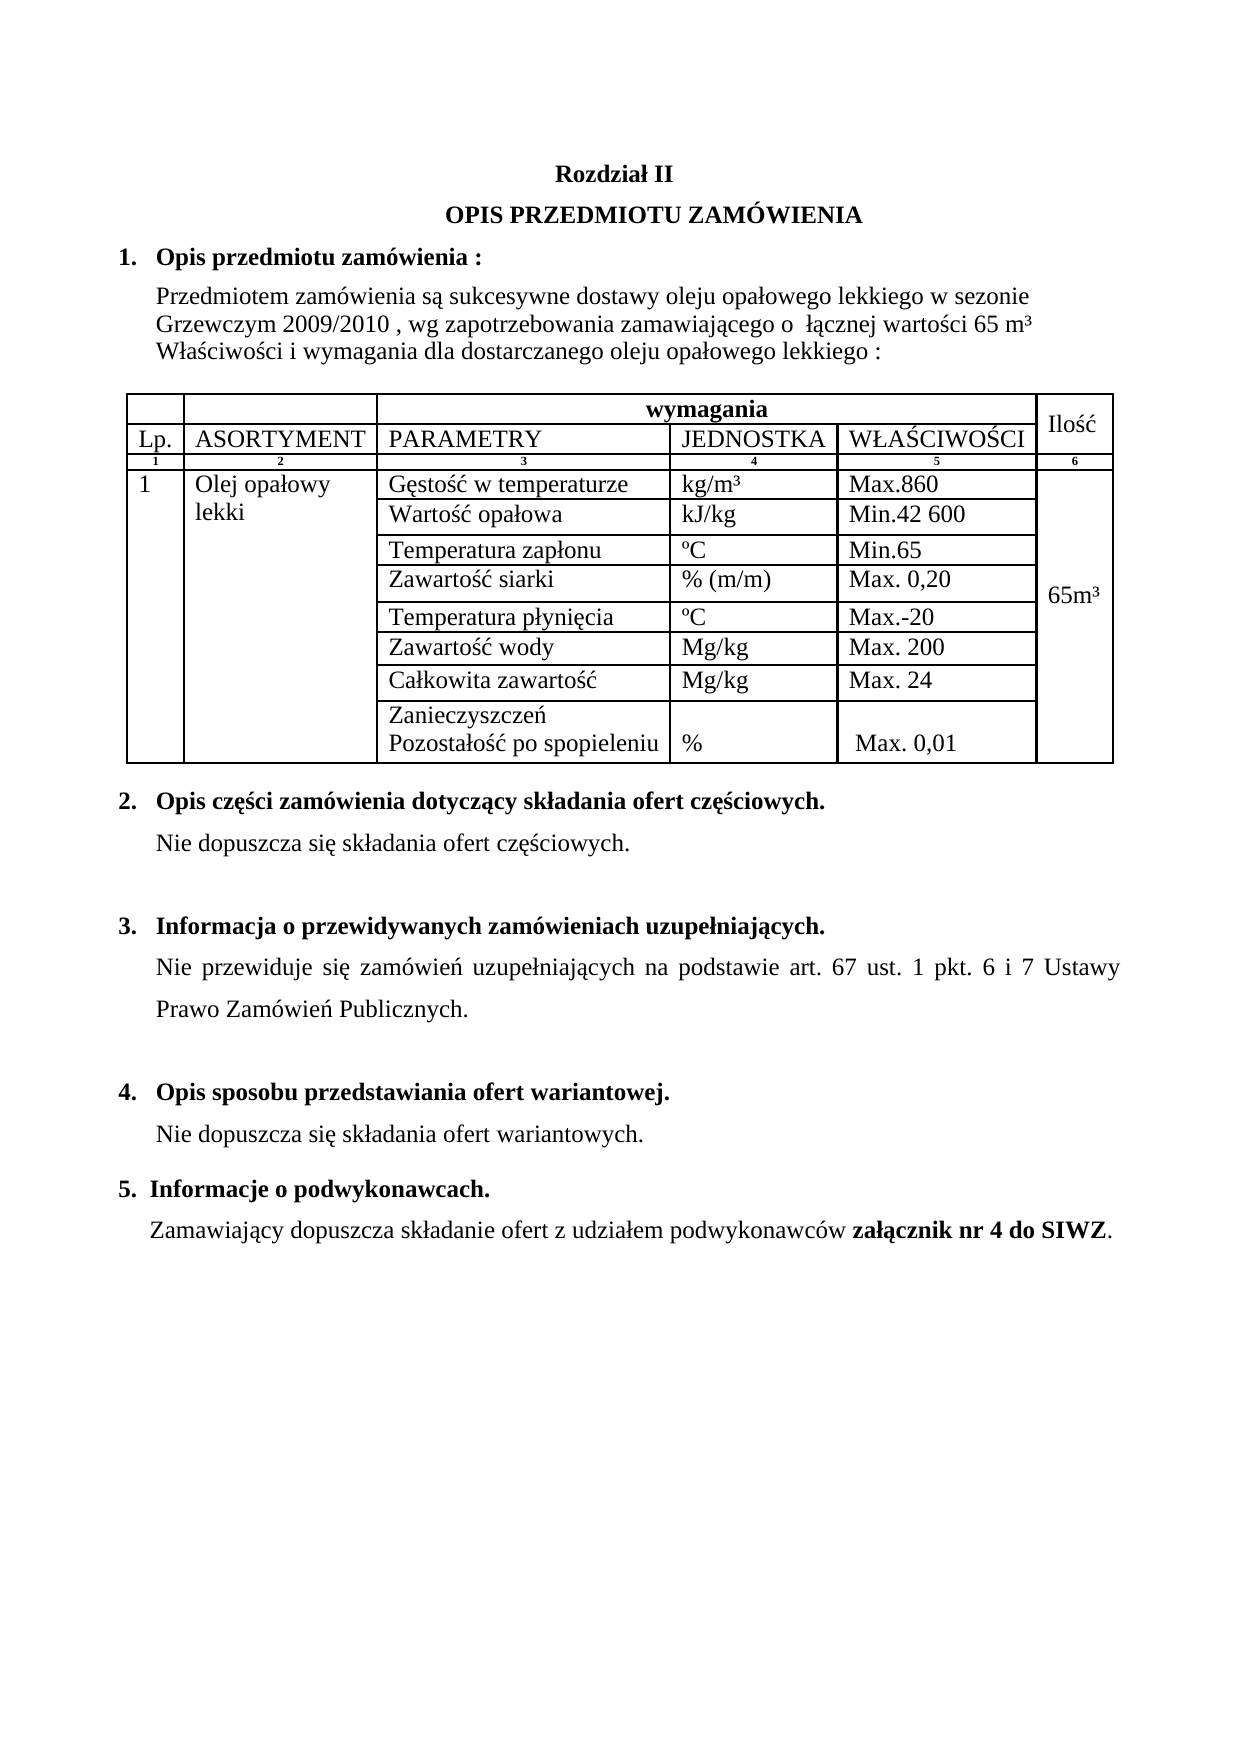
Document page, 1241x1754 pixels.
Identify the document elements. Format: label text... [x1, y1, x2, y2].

text OPIS PRZEDMIOTU ZAMÓWIENIA [192, 201, 1122, 229]
table_header Gęstość w temperaturze [378, 471, 669, 498]
table_cell 3 [378, 455, 669, 468]
table_cell 65m³ [1038, 471, 1112, 762]
table_cell kJ/kg [671, 500, 836, 534]
table_cell PARAMETRY [378, 425, 669, 452]
table_cell Zawartość wody [378, 633, 669, 664]
table_header kg/m³ [671, 471, 836, 498]
table_cell Max.-20 [839, 603, 1035, 631]
table_cell 2 [185, 455, 376, 468]
table_cell Olej opałowy lekki [185, 471, 376, 762]
table_header Max.860 [839, 471, 1035, 498]
table_header [128, 395, 183, 423]
text Nie dopuszcza się składania ofert wariantowych. [118, 1120, 1122, 1147]
text 5. Informacje o podwykonawcach. [118, 1175, 1122, 1203]
text 4. Opis sposobu przedstawiania ofert wariantowej. [118, 1078, 1122, 1106]
table_cell ASORTYMENT [185, 425, 376, 452]
list Opis części zamówienia dotyczący składania ofert częściowych. [118, 787, 1122, 815]
table_cell % (m/m) [671, 566, 836, 601]
table_cell Całkowita zawartość [378, 666, 669, 699]
table_header wymagania [378, 395, 1035, 423]
text Grzewczym 2009/2010 , wg zapotrzebowania zamawiającego o łącznej wartości 65 m³ [156, 310, 1122, 337]
table_cell WŁAŚCIWOŚCI [839, 425, 1035, 452]
table_cell Temperatura zapłonu [378, 536, 669, 563]
table_cell 6 [1038, 455, 1112, 468]
table_cell Mg/kg [671, 666, 836, 699]
table_cell 1 [128, 455, 183, 468]
table_cell Min.65 [839, 536, 1035, 563]
table_cell Max. 0,01 [839, 702, 1035, 762]
text Nie dopuszcza się składania ofert częściowych. [118, 829, 1122, 856]
text Nie przewiduje się zamówień uzupełniających na podstawie art. 67 ust. 1 pkt. 6 i 7 Ustawy Prawo Zamówień Publicznych. [156, 953, 1122, 1023]
table_cell 5 [839, 455, 1035, 468]
text Zamawiający dopuszcza składanie ofert z udziałem podwykonawców załącznik nr 4 do SIWZ. [118, 1217, 1122, 1244]
table_cell Mg/kg [671, 633, 836, 664]
table_cell Temperatura płynięcia [378, 603, 669, 631]
table_cell Max. 200 [839, 633, 1035, 664]
table_header [185, 395, 376, 423]
table_cell JEDNOSTKA [671, 425, 836, 452]
table_cell 1 [128, 471, 183, 762]
table_cell ºC [671, 603, 836, 631]
table_header Ilość [1038, 395, 1112, 452]
table_cell ºC [671, 536, 836, 563]
list Informacja o przewidywanych zamówieniach uzupełniających. [118, 912, 1122, 939]
table_cell % [671, 702, 836, 762]
table_cell Zawartość siarki [378, 566, 669, 601]
text Przedmiotem zamówienia są sukcesywne dostawy oleju opałowego lekkiego w sezonie [156, 282, 1122, 310]
text Właściwości i wymagania dla dostarczanego oleju opałowego lekkiego : [156, 337, 1122, 365]
list Opis przedmiotu zamówienia : [118, 243, 1122, 271]
table_cell Max. 0,20 [839, 566, 1035, 601]
table_cell 4 [671, 455, 836, 468]
table_cell Max. 24 [839, 666, 1035, 699]
table_cell Min.42 600 [839, 500, 1035, 534]
table_cell Zanieczyszczeń Pozostałość po spopieleniu [378, 702, 669, 762]
text Rozdział II [162, 160, 1122, 187]
table_cell Lp. [128, 425, 183, 452]
table_cell Wartość opałowa [378, 500, 669, 534]
